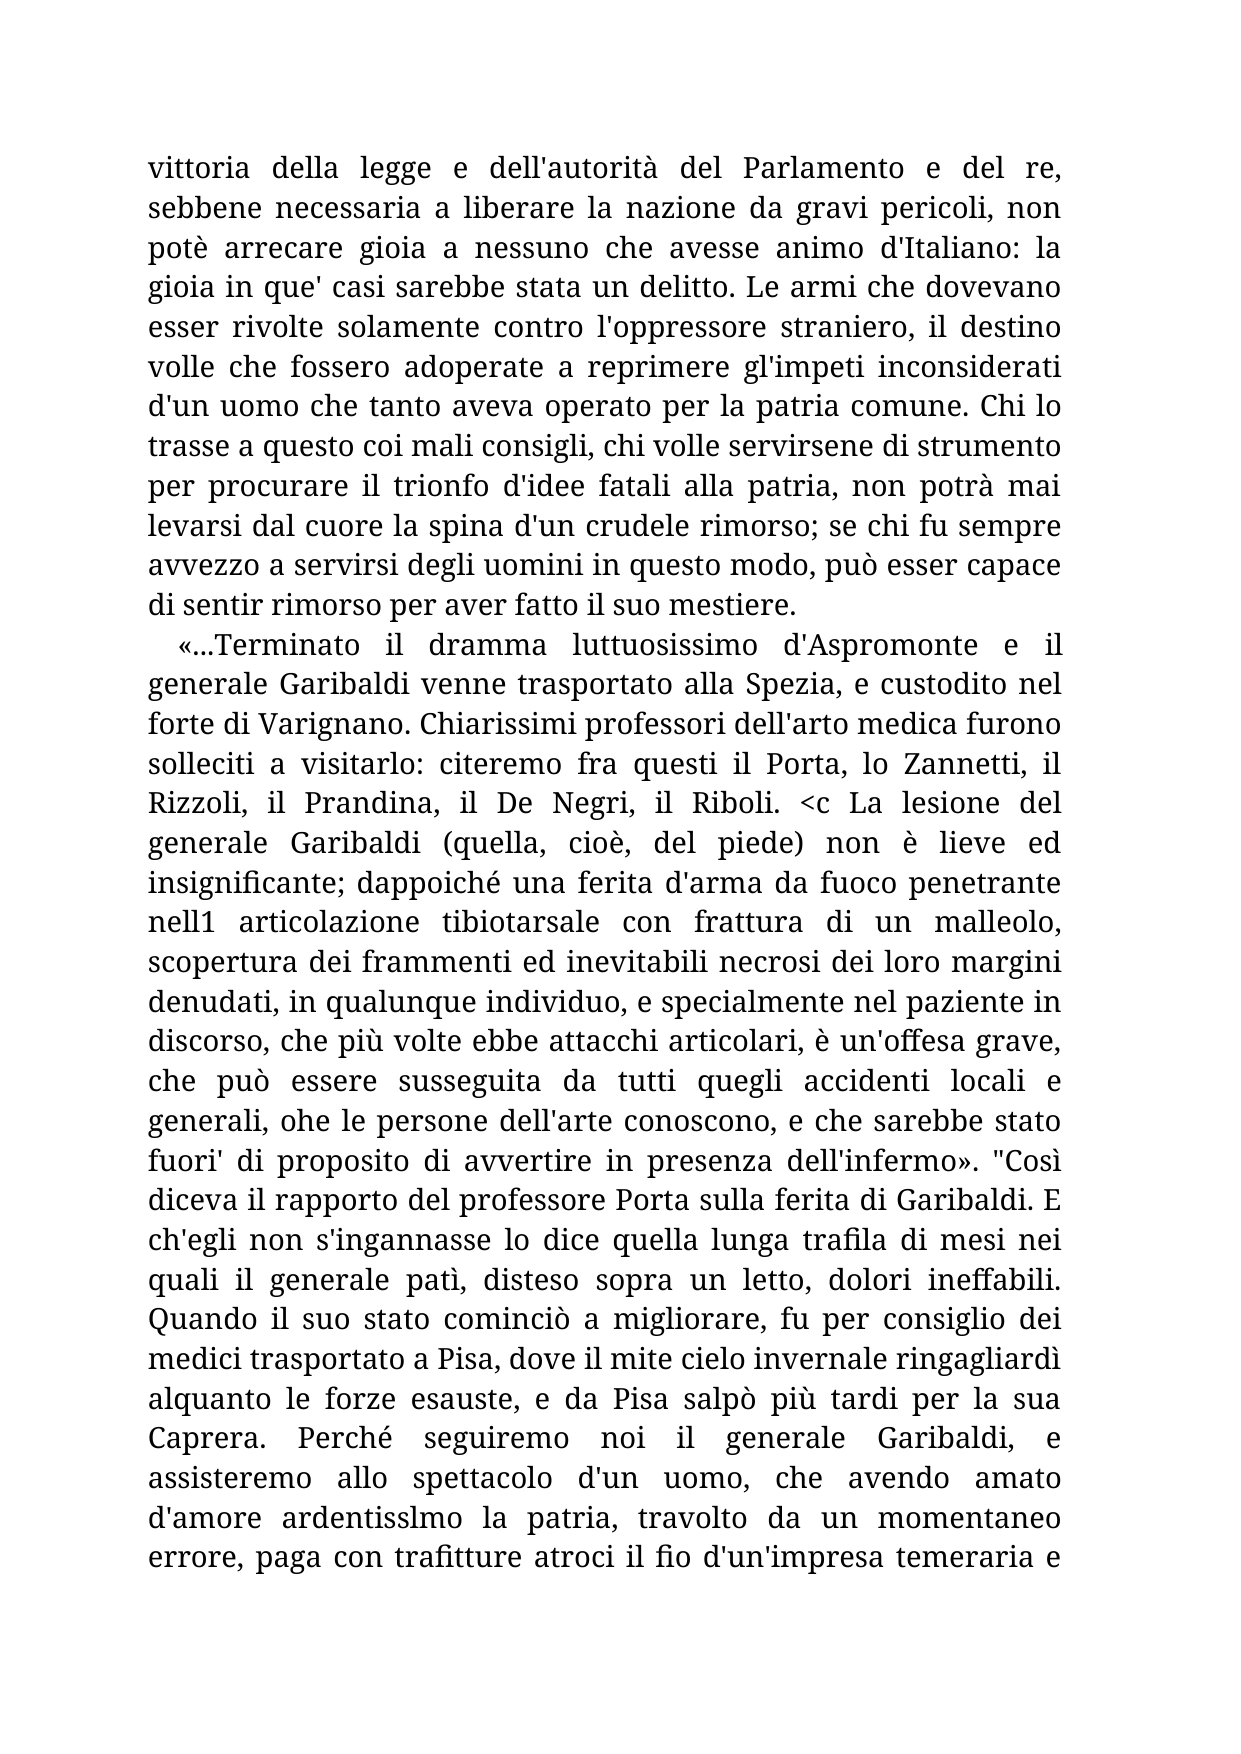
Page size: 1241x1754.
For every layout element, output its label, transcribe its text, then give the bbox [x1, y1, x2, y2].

text «...Terminato il dramma luttuosissimo d'Aspromonte e il generale Garibaldi venne trasportato alla Spezia, e custodito nel forte di Varignano. Chiarissimi professori dell'arto medica furono solleciti a visitarlo: citeremo fra questi il Porta, lo Zannetti, il Rizzoli, il Prandina, il De Negri, il Riboli. <c La lesione del generale Garibaldi (quella, cioè, del piede) non è lieve ed insignificante; dappoiché una ferita d'arma da fuoco penetrante nell1 articolazione tibiotarsale con frattura di un malleolo, scopertura dei frammenti ed inevitabili necrosi dei loro margini denudati, in qualunque individuo, e specialmente nel paziente in discorso, che più volte ebbe attacchi articolari, è un'offesa grave, che può essere susseguita da tutti quegli accidenti locali e generali, ohe le persone dell'arte conoscono, e che sarebbe stato fuori' di proposito di avvertire in presenza dell'infermo». "Così diceva il rapporto del professore Porta sulla ferita di Garibaldi. E ch'egli non s'ingannasse lo dice quella lunga trafila di mesi nei quali il generale patì, disteso sopra un letto, dolori ineffabili. Quando il suo stato cominciò a migliorare, fu per consiglio dei medici trasportato a Pisa, dove il mite cielo invernale ringagliardì alquanto le forze esauste, e da Pisa salpò più tardi per la sua Caprera. Perché seguiremo noi il generale Garibaldi, e assisteremo allo spettacolo d'un uomo, che avendo amato d'amore ardentisslmo la patria, travolto da un momentaneo errore, paga con trafitture atroci il fio d'un'impresa temeraria e [148, 624, 1063, 1576]
text vittoria della legge e dell'autorità del Parlamento e del re, sebbene necessaria a liberare la nazione da gravi pericoli, non potè arrecare gioia a nessuno che avesse animo d'Italiano: la gioia in que' casi sarebbe stata un delitto. Le armi che dovevano esser rivolte solamente contro l'oppressore straniero, il destino volle che fossero adoperate a reprimere gl'impeti inconsiderati d'un uomo che tanto aveva operato per la patria comune. Chi lo trasse a questo coi mali consigli, chi volle servirsene di strumento per procurare il trionfo d'idee fatali alla patria, non potrà mai levarsi dal cuore la spina d'un crudele rimorso; se chi fu sempre avvezzo a servirsi degli uomini in questo modo, può esser capace di sentir rimorso per aver fatto il suo mestiere. [148, 148, 1063, 624]
